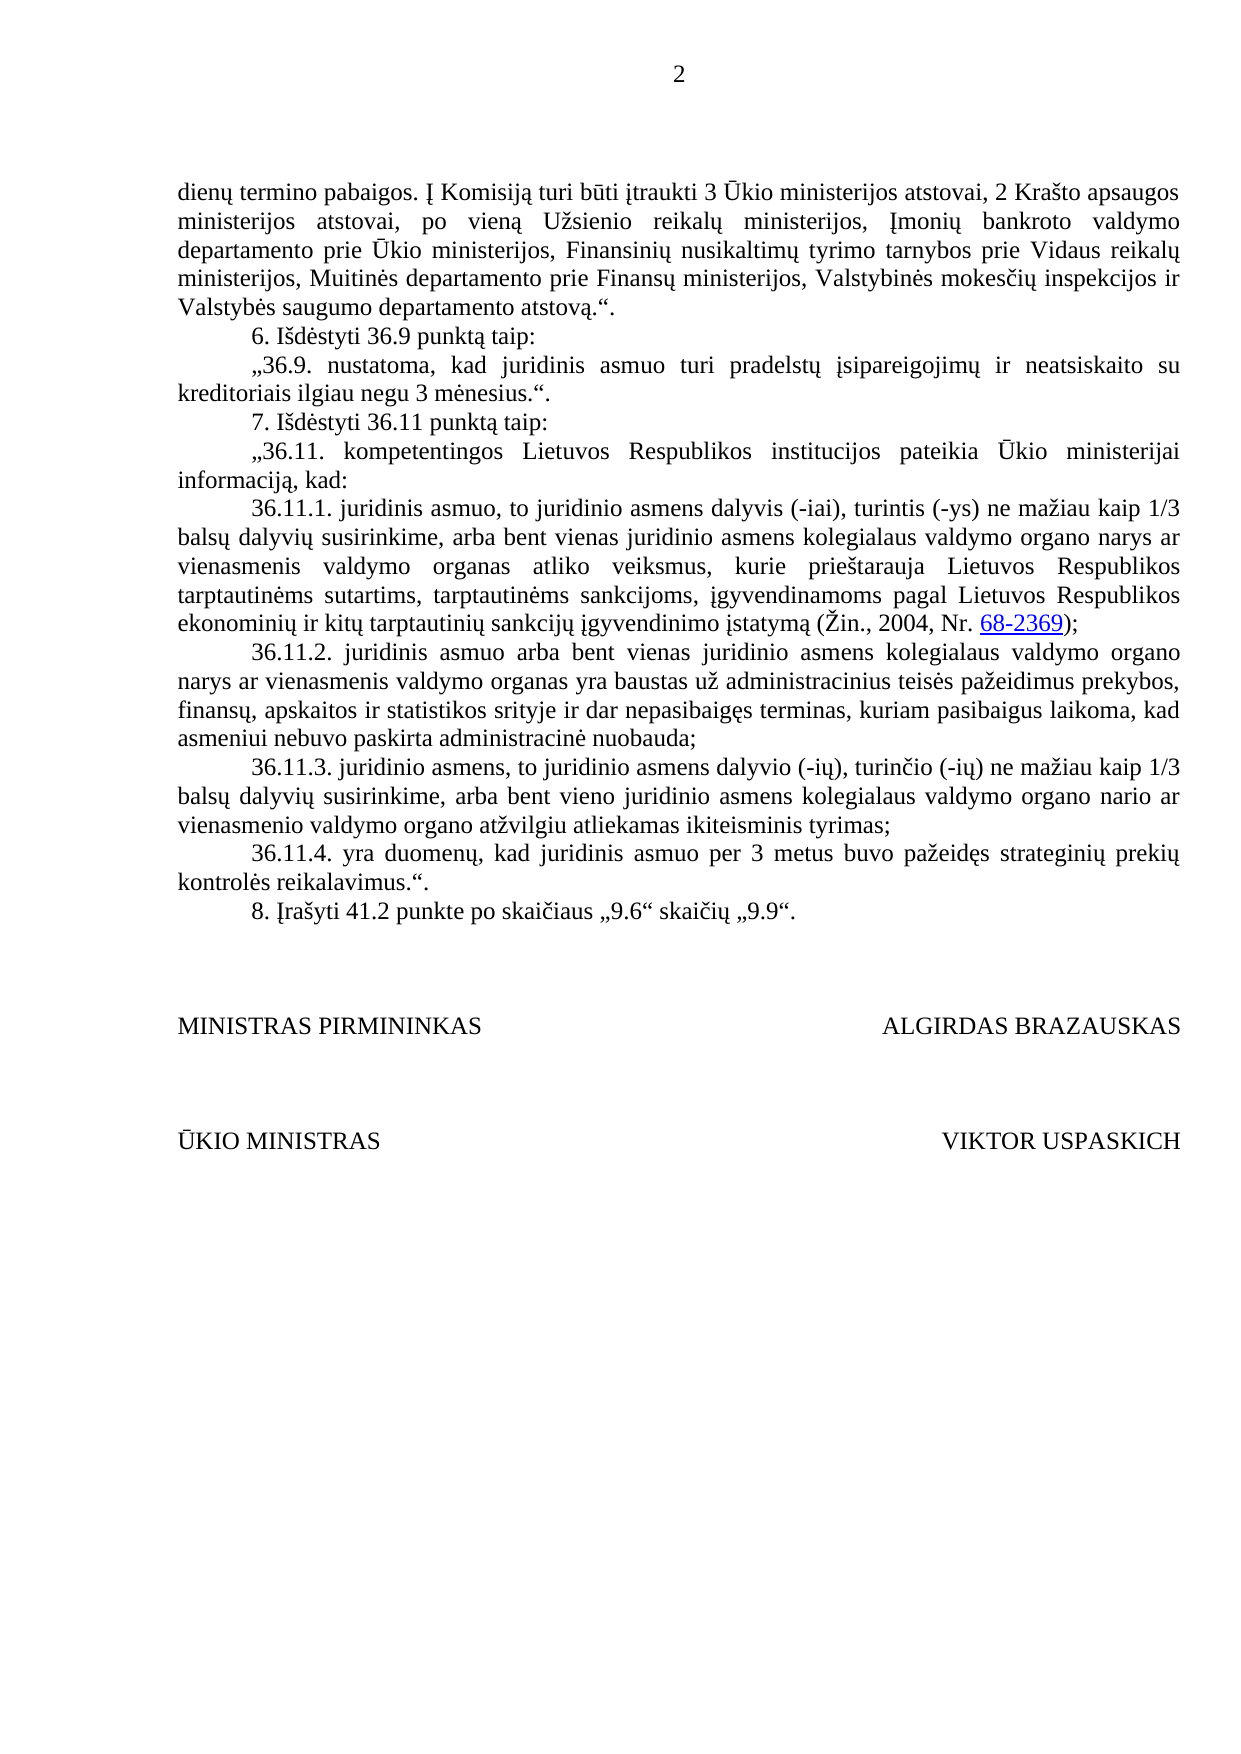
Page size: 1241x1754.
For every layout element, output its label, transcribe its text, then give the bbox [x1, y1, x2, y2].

text 7. Išdėstyti 36.11 punktą taip: [177, 407, 1181, 436]
text 36.11.3. juridinio asmens, to juridinio asmens dalyvio (-ių), turinčio (-ių) ne mažiau kaip 1/3 balsų dalyvių susirinkime, arba bent vieno juridinio asmens kolegialaus valdymo organo nario ar vienasmenio valdymo organo atžvilgiu atliekamas ikiteisminis tyrimas; [177, 752, 1181, 838]
text 36.11.4. yra duomenų, kad juridinis asmuo per 3 metus buvo pažeidęs strateginių prekių kontrolės reikalavimus.“. [177, 838, 1181, 896]
text 36.11.1. juridinis asmuo, to juridinio asmens dalyvis (-iai), turintis (-ys) ne mažiau kaip 1/3 balsų dalyvių susirinkime, arba bent vienas juridinio asmens kolegialaus valdymo organo narys ar vienasmenis valdymo organas atliko veiksmus, kurie prieštarauja Lietuvos Respublikos tarptautinėms sutartims, tarptautinėms sankcijoms, įgyvendinamoms pagal Lietuvos Respublikos ekonominių ir kitų tarptautinių sankcijų įgyvendinimo įstatymą (Žin., 2004, Nr. 68-2369); [177, 493, 1181, 637]
text 8. Įrašyti 41.2 punkte po skaičiaus „9.6“ skaičių „9.9“. [177, 896, 1181, 925]
text 6. Išdėstyti 36.9 punktą taip: [177, 321, 1181, 350]
text ŪKIO MINISTRAS VIKTOR USPASKICH [177, 1126, 1181, 1155]
text „36.9. nustatoma, kad juridinis asmuo turi pradelstų įsipareigojimų ir neatsiskaito su kreditoriais ilgiau negu 3 mėnesius.“. [177, 350, 1181, 407]
text 36.11.2. juridinis asmuo arba bent vienas juridinio asmens kolegialaus valdymo organo narys ar vienasmenis valdymo organas yra baustas už administracinius teisės pažeidimus prekybos, finansų, apskaitos ir statistikos srityje ir dar nepasibaigęs terminas, kuriam pasibaigus laikoma, kad asmeniui nebuvo paskirta administracinė nuobauda; [177, 637, 1181, 752]
text MINISTRAS PIRMININKAS ALGIRDAS BRAZAUSKAS [177, 1011, 1181, 1040]
text „36.11. kompetentingos Lietuvos Respublikos institucijos pateikia Ūkio ministerijai informaciją, kad: [177, 436, 1181, 493]
text dienų termino pabaigos. Į Komisiją turi būti įtraukti 3 Ūkio ministerijos atstovai, 2 Krašto apsaugos ministerijos atstovai, po vieną Užsienio reikalų ministerijos, Įmonių bankroto valdymo departamento prie Ūkio ministerijos, Finansinių nusikaltimų tyrimo tarnybos prie Vidaus reikalų ministerijos, Muitinės departamento prie Finansų ministerijos, Valstybinės mokesčių inspekcijos ir Valstybės saugumo departamento atstovą.“. [177, 177, 1181, 321]
